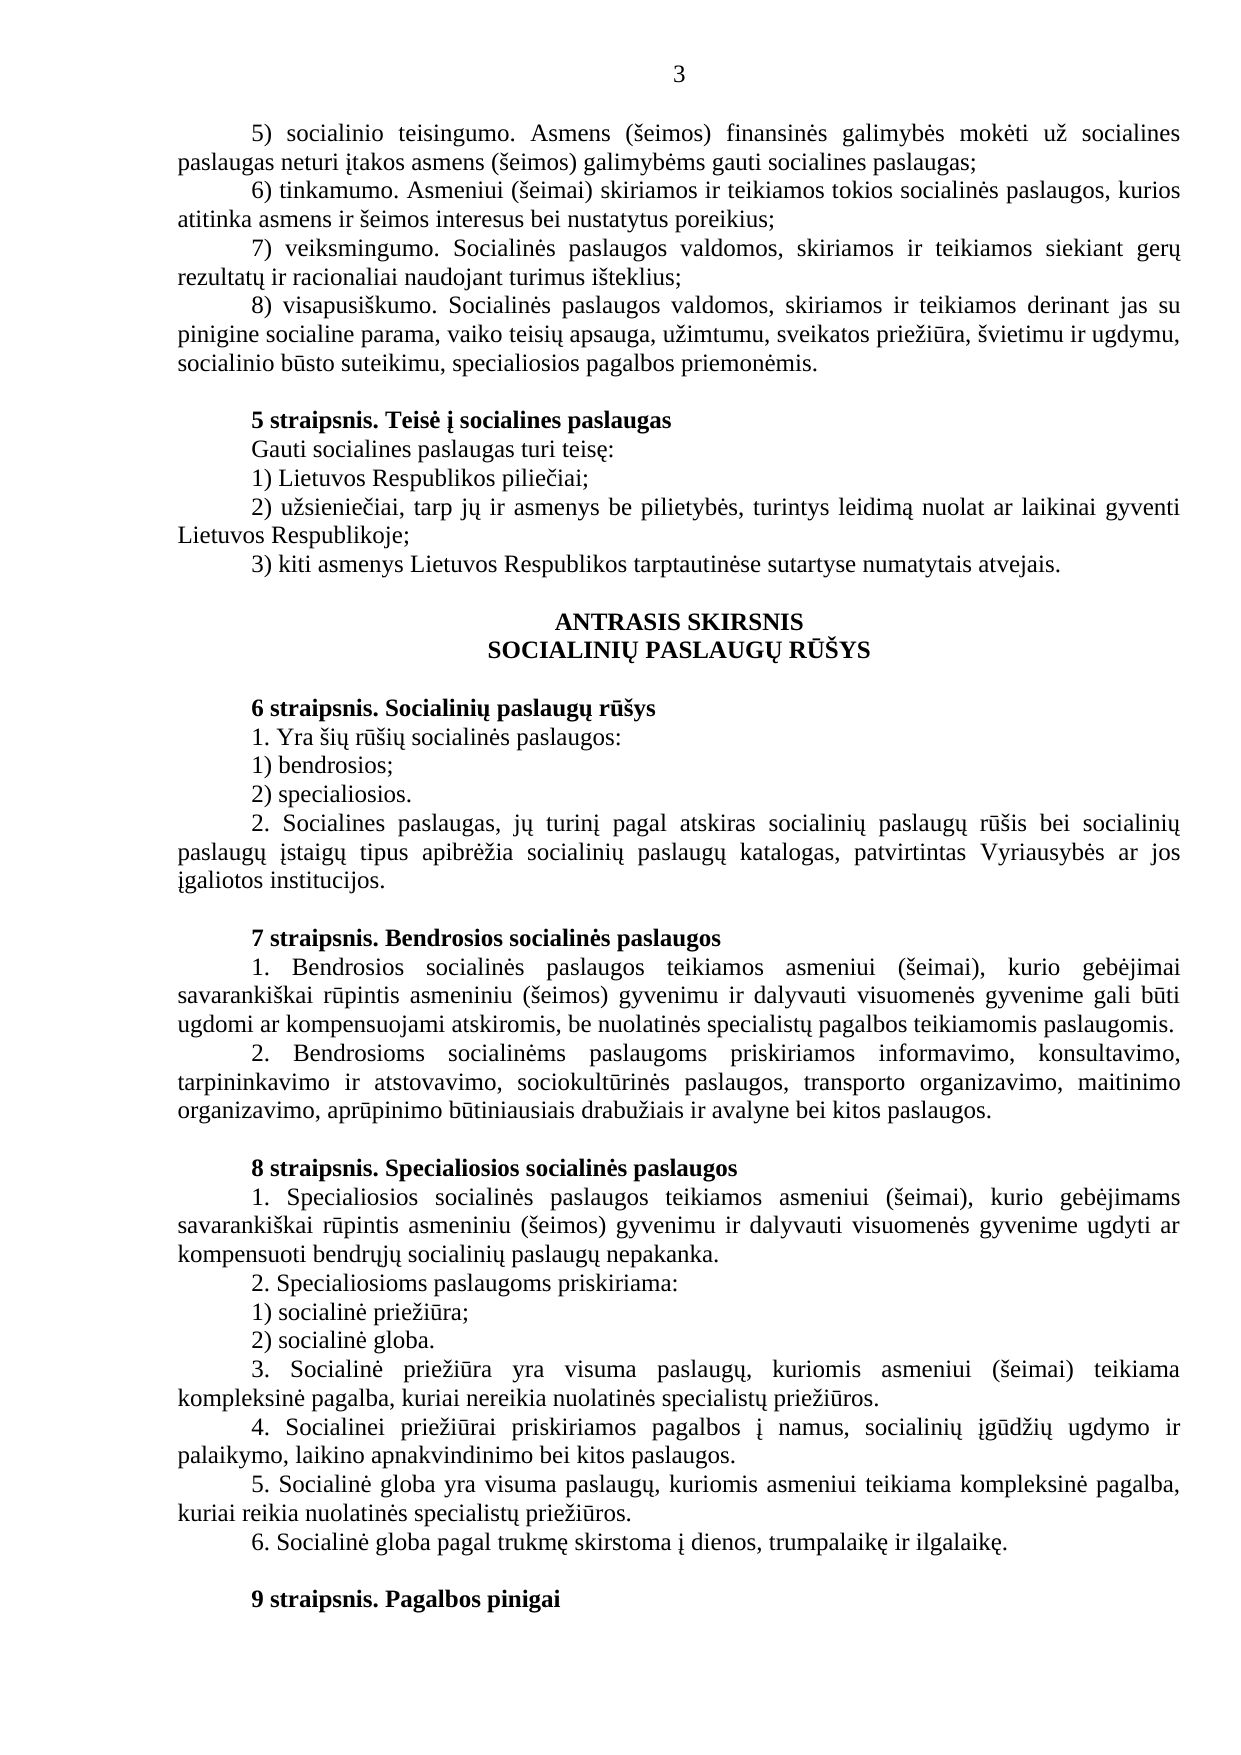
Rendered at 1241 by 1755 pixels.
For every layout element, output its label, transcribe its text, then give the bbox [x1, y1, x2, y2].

text 2. Specialiosioms paslaugoms priskiriama: [177, 1268, 1181, 1297]
text 5) socialinio teisingumo. Asmens (šeimos) finansinės galimybės mokėti už socialines paslaugas neturi įtakos asmens (šeimos) galimybėms gauti socialines paslaugas; [177, 118, 1181, 176]
text 1) bendrosios; [177, 751, 1181, 779]
text 6 straipsnis. Socialinių paslaugų rūšys [177, 693, 1181, 722]
text Gauti socialines paslaugas turi teisę: [177, 434, 1181, 463]
text 1. Yra šių rūšių socialinės paslaugos: [177, 722, 1181, 751]
text 3) kiti asmenys Lietuvos Respublikos tarptautinėse sutartyse numatytais atvejais. [177, 549, 1181, 578]
text 7) veiksmingumo. Socialinės paslaugos valdomos, skiriamos ir teikiamos siekiant gerų rezultatų ir racionaliai naudojant turimus išteklius; [177, 233, 1181, 291]
text 1) socialinė priežiūra; [177, 1297, 1181, 1326]
text 5 straipsnis. Teisė į socialines paslaugas [177, 406, 1181, 434]
text 1. Specialiosios socialinės paslaugos teikiamos asmeniui (šeimai), kurio gebėjimams savarankiškai rūpintis asmeniniu (šeimos) gyvenimu ir dalyvauti visuomenės gyvenime ugdyti ar kompensuoti bendrųjų socialinių paslaugų nepakanka. [177, 1182, 1181, 1268]
text 1. Bendrosios socialinės paslaugos teikiamos asmeniui (šeimai), kurio gebėjimai savarankiškai rūpintis asmeniniu (šeimos) gyvenimu ir dalyvauti visuomenės gyvenime gali būti ugdomi ar kompensuojami atskiromis, be nuolatinės specialistų pagalbos teikiamomis paslaugomis. [177, 952, 1181, 1038]
text SOCIALINIŲ PASLAUGŲ RŪŠYS [177, 636, 1181, 664]
text 2. Socialines paslaugas, jų turinį pagal atskiras socialinių paslaugų rūšis bei socialinių paslaugų įstaigų tipus apibrėžia socialinių paslaugų katalogas, patvirtintas Vyriausybės ar jos įgaliotos institucijos. [177, 808, 1181, 894]
text ANTRASIS SKIRSNIS [177, 607, 1181, 636]
text 2) užsieniečiai, tarp jų ir asmenys be pilietybės, turintys leidimą nuolat ar laikinai gyventi Lietuvos Respublikoje; [177, 492, 1181, 549]
text 3. Socialinė priežiūra yra visuma paslaugų, kuriomis asmeniui (šeimai) teikiama kompleksinė pagalba, kuriai nereikia nuolatinės specialistų priežiūros. [177, 1354, 1181, 1412]
text 7 straipsnis. Bendrosios socialinės paslaugos [177, 923, 1181, 952]
text 8) visapusiškumo. Socialinės paslaugos valdomos, skiriamos ir teikiamos derinant jas su pinigine socialine parama, vaiko teisių apsauga, užimtumu, sveikatos priežiūra, švietimu ir ugdymu, socialinio būsto suteikimu, specialiosios pagalbos priemonėmis. [177, 291, 1181, 377]
text 8 straipsnis. Specialiosios socialinės paslaugos [177, 1153, 1181, 1182]
text 2) socialinė globa. [177, 1326, 1181, 1354]
text 4. Socialinei priežiūrai priskiriamos pagalbos į namus, socialinių įgūdžių ugdymo ir palaikymo, laikino apnakvindinimo bei kitos paslaugos. [177, 1412, 1181, 1469]
text 6. Socialinė globa pagal trukmę skirstoma į dienos, trumpalaikę ir ilgalaikę. [177, 1527, 1181, 1556]
text 9 straipsnis. Pagalbos pinigai [177, 1584, 1181, 1613]
text 5. Socialinė globa yra visuma paslaugų, kuriomis asmeniui teikiama kompleksinė pagalba, kuriai reikia nuolatinės specialistų priežiūros. [177, 1469, 1181, 1527]
text 2) specialiosios. [177, 779, 1181, 808]
text 1) Lietuvos Respublikos piliečiai; [177, 463, 1181, 492]
text 6) tinkamumo. Asmeniui (šeimai) skiriamos ir teikiamos tokios socialinės paslaugos, kurios atitinka asmens ir šeimos interesus bei nustatytus poreikius; [177, 176, 1181, 233]
text 2. Bendrosioms socialinėms paslaugoms priskiriamos informavimo, konsultavimo, tarpininkavimo ir atstovavimo, sociokultūrinės paslaugos, transporto organizavimo, maitinimo organizavimo, aprūpinimo būtiniausiais drabužiais ir avalyne bei kitos paslaugos. [177, 1038, 1181, 1124]
